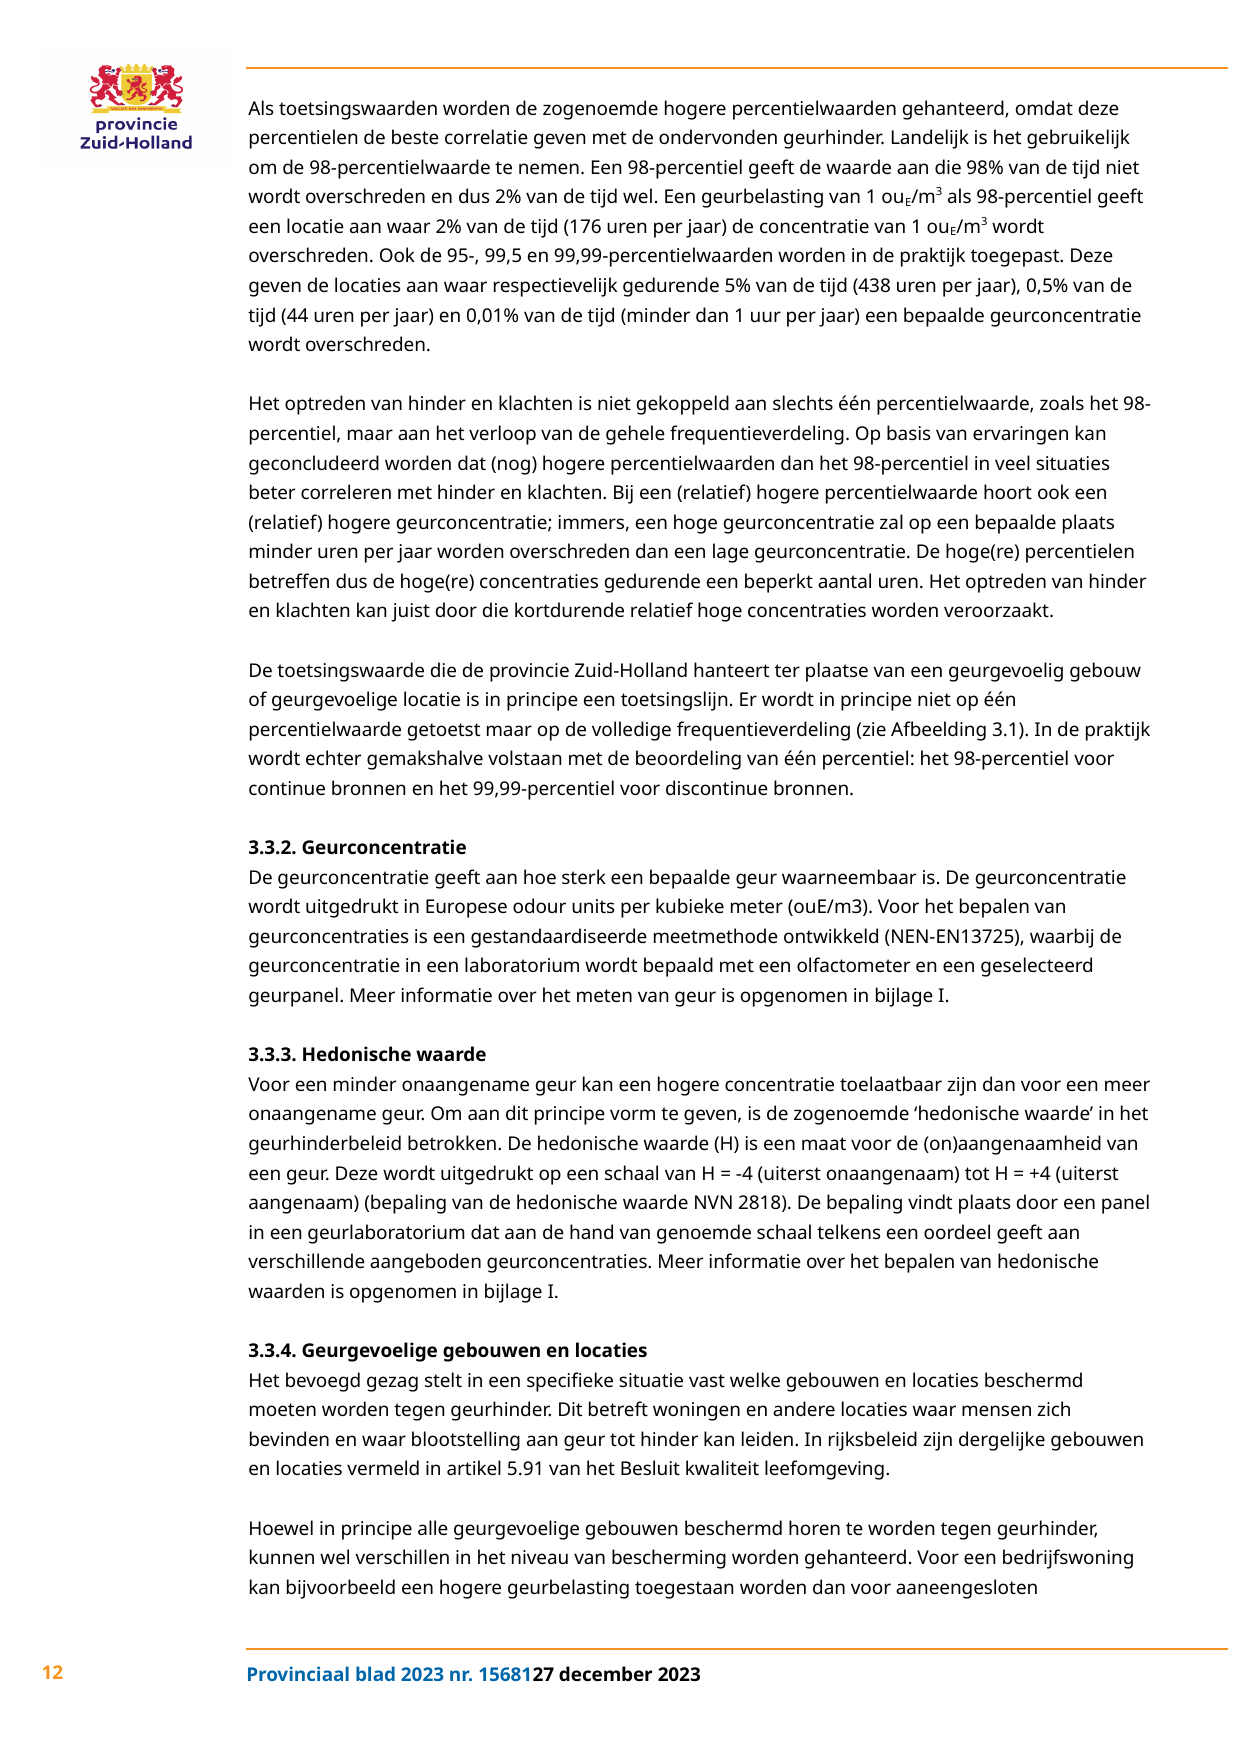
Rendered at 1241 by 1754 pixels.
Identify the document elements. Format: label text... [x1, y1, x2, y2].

text De geurconcentratie geeft aan hoe sterk een bepaalde geur waarneembaar is. De geurconcentratie wordt uitgedrukt in Europese odour units per kubieke meter (ouE/m3). Voor het bepalen van geurconcentraties is een gestandaardiseerde meetmethode ontwikkeld (NEN-EN13725), waarbij de geurconcentratie in een laboratorium wordt bepaald met een olfactometer en een geselecteerd geurpanel. Meer informatie over het meten van geur is opgenomen in bijlage I. [248, 864, 1152, 1008]
text Voor een minder onaangename geur kan een hogere concentratie toelaatbaar zijn dan voor een meer onaangename geur. Om aan dit principe vorm te geven, is de zogenoemde ‘hedonische waarde’ in het geurhinderbeleid betrokken. De hedonische waarde (H) is een maat voor de (on)aangenaamheid van een geur. Deze wordt uitgedrukt op een schaal van H = -4 (uiterst onaangenaam) tot H = +4 (uiterst aangenaam) (bepaling van de hedonische waarde NVN 2818). De bepaling vindt plaats door een panel in een geurlaboratorium dat aan de hand van genoemde schaal telkens een oordeel geeft aan verschillende aangeboden geurconcentraties. Meer informatie over het bepalen van hedonische waarden is opgenomen in bijlage I. [248, 1071, 1152, 1304]
text 3.3.4. Geurgevoelige gebouwen en locaties [248, 1337, 1152, 1363]
text 3.3.3. Hedonische waarde [248, 1041, 1152, 1067]
text 3.3.2. Geurconcentratie [248, 834, 1152, 860]
text Als toetsingswaarden worden de zogenoemde hogere percentielwaarden gehanteerd, omdat deze percentielen de beste correlatie geven met de ondervonden geurhinder. Landelijk is het gebruikelijk om de 98-percentielwaarde te nemen. Een 98-percentiel geeft de waarde aan die 98% van de tijd niet wordt overschreden en dus 2% van de tijd wel. Een geurbelasting van 1 ouE/m3 als 98-percentiel geeft een locatie aan waar 2% van de tijd (176 uren per jaar) de concentratie van 1 ouE/m3 wordt overschreden. Ook de 95-, 99,5 en 99,99-percentielwaarden worden in de praktijk toegepast. Deze geven de locaties aan waar respectievelijk gedurende 5% van de tijd (438 uren per jaar), 0,5% van de tijd (44 uren per jaar) en 0,01% van de tijd (minder dan 1 uur per jaar) een bepaalde geurconcentratie wordt overschreden. [248, 95, 1152, 357]
text De toetsingswaarde die de provincie Zuid-Holland hanteert ter plaatse van een geurgevoelig gebouw of geurgevoelige locatie is in principe een toetsingslijn. Er wordt in principe niet op één percentielwaarde getoetst maar op de volledige frequentieverdeling (zie Afbeelding 3.1). In de praktijk wordt echter gemakshalve volstaan met de beoordeling van één percentiel: het 98-percentiel voor continue bronnen en het 99,99-percentiel voor discontinue bronnen. [248, 657, 1152, 801]
text Het optreden van hinder en klachten is niet gekoppeld aan slechts één percentielwaarde, zoals het 98-percentiel, maar aan het verloop van de gehele frequentieverdeling. Op basis van ervaringen kan geconcludeerd worden dat (nog) hogere percentielwaarden dan het 98-percentiel in veel situaties beter correleren met hinder en klachten. Bij een (relatief) hogere percentielwaarde hoort ook een (relatief) hogere geurconcentratie; immers, een hoge geurconcentratie zal op een bepaalde plaats minder uren per jaar worden overschreden dan een lage geurconcentratie. De hoge(re) percentielen betreffen dus de hoge(re) concentraties gedurende een beperkt aantal uren. Het optreden van hinder en klachten kan juist door die kortdurende relatief hoge concentraties worden veroorzaakt. [248, 391, 1152, 623]
text Het bevoegd gezag stelt in een specifieke situatie vast welke gebouwen en locaties beschermd moeten worden tegen geurhinder. Dit betreft woningen en andere locaties waar mensen zich bevinden en waar blootstelling aan geur tot hinder kan leiden. In rijksbeleid zijn dergelijke gebouwen en locaties vermeld in artikel 5.91 van het Besluit kwaliteit leefomgeving. [248, 1367, 1152, 1481]
picture [41, 47, 231, 172]
text Hoewel in principe alle geurgevoelige gebouwen beschermd horen te worden tegen geurhinder, kunnen wel verschillen in het niveau van bescherming worden gehanteerd. Voor een bedrijfswoning kan bijvoorbeeld een hogere geurbelasting toegestaan worden dan voor aaneengesloten [248, 1515, 1152, 1600]
